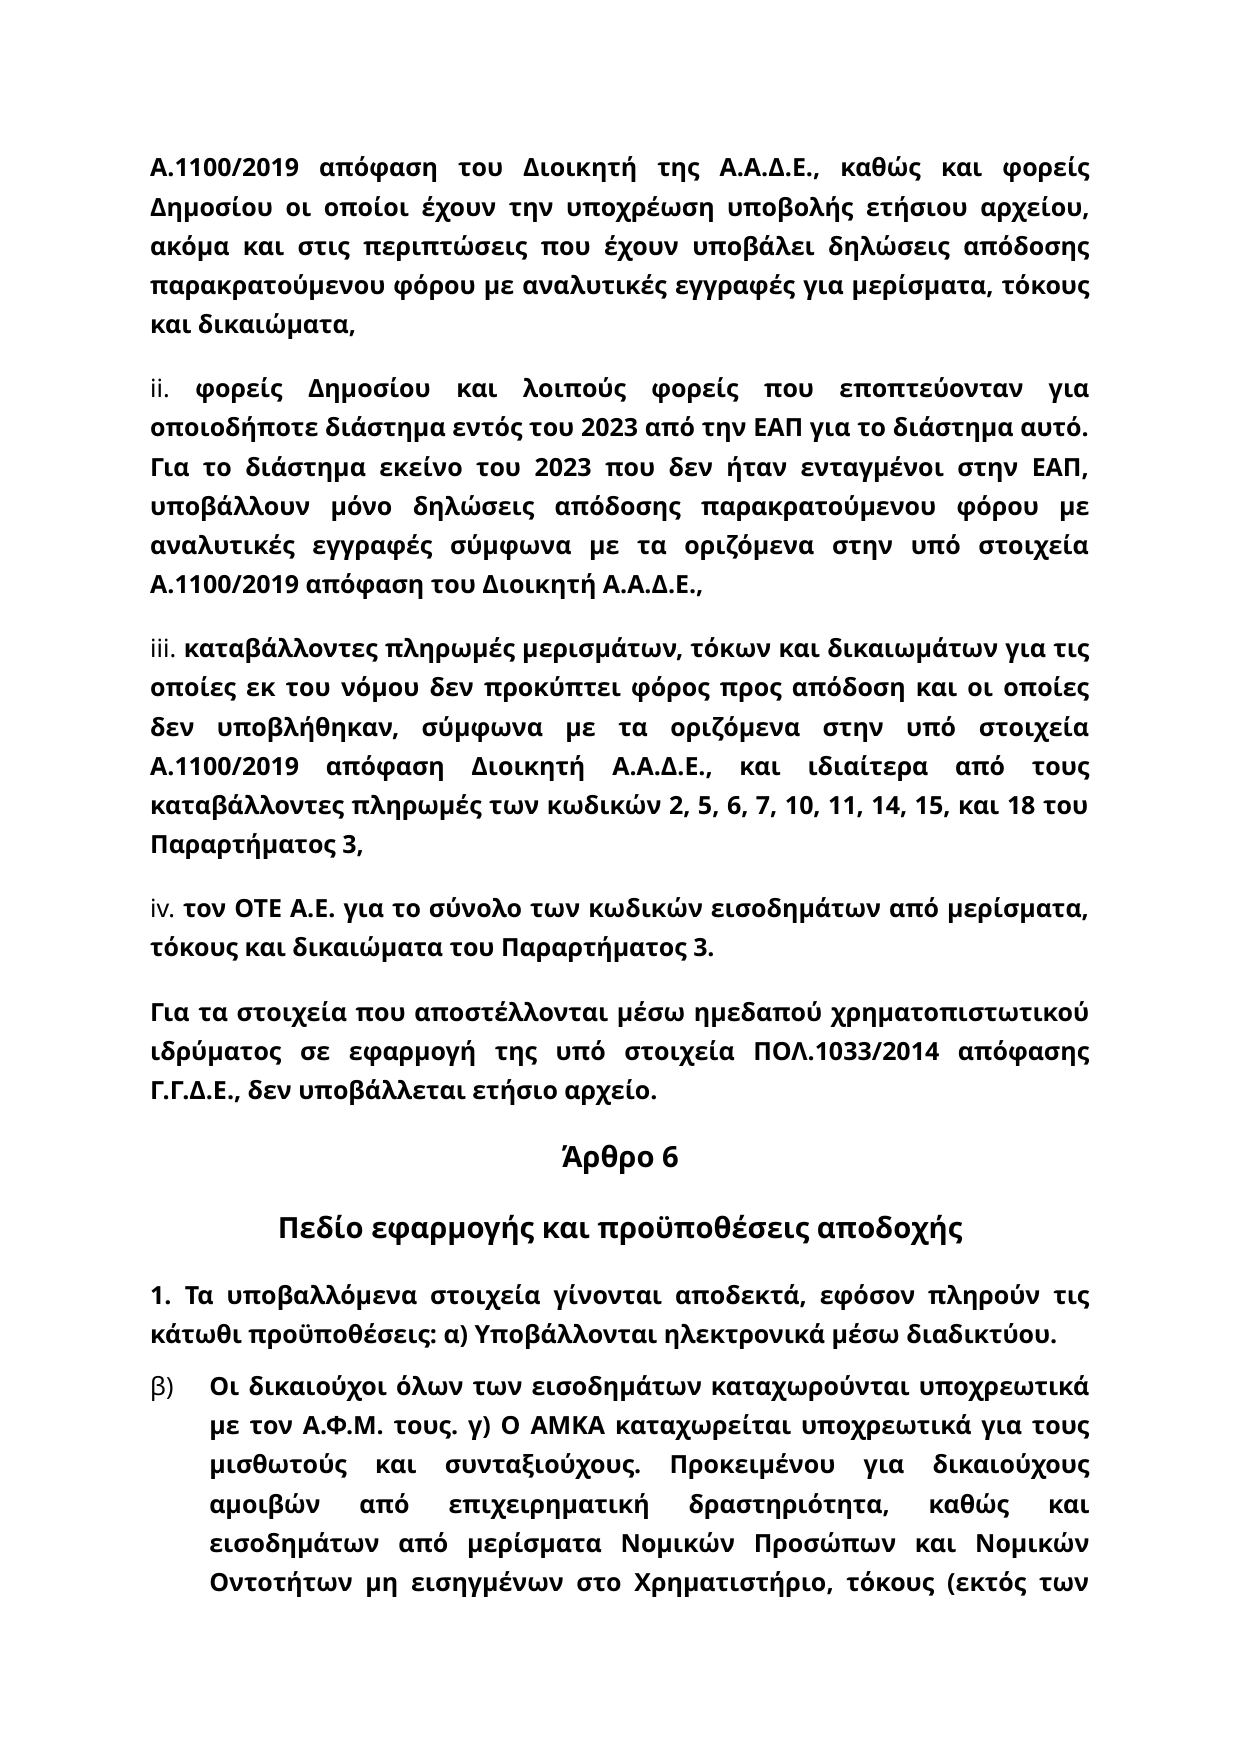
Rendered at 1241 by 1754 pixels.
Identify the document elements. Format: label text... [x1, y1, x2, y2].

list β) Οι δικαιούχοι όλων των εισοδημάτων καταχωρούνται υποχρεωτικά με τον Α.Φ.Μ. τους. γ) Ο ΑΜΚΑ καταχωρείται υποχρεωτικά για τους μισθωτούς και συνταξιούχους. Προκειμένου για δικαιούχους αμοιβών από επιχειρηματική δραστηριότητα, καθώς και εισοδημάτων από μερίσματα Νομικών Προσώπων και Νομικών Οντοτήτων μη εισηγμένων στο Χρηματιστήριο, τόκους (εκτός των [150, 1369, 1090, 1599]
text Α.1100/2019 απόφαση του Διοικητή της Α.Α.Δ.Ε., καθώς και φορείς Δημοσίου οι οποίοι έχουν την υποχρέωση υποβολής ετήσιου αρχείου, ακόμα και στις περιπτώσεις που έχουν υποβάλει δηλώσεις απόδοσης παρακρατούμενου φόρου με αναλυτικές εγγραφές για μερίσματα, τόκους και δικαιώματα, [150, 150, 1090, 341]
text iv. τον ΟΤΕ Α.Ε. για το σύνολο των κωδικών εισοδημάτων από μερίσματα, τόκους και δικαιώματα του Παραρτήματος 3. [150, 891, 1090, 964]
text ii. φορείς Δημοσίου και λοιπούς φορείς που εποπτεύονταν για οποιοδήποτε διάστημα εντός του 2023 από την ΕΑΠ για το διάστημα αυτό. Για το διάστημα εκείνο του 2023 που δεν ήταν ενταγμένοι στην ΕΑΠ, υποβάλλουν μόνο δηλώσεις απόδοσης παρακρατούμενου φόρου με αναλυτικές εγγραφές σύμφωνα με τα οριζόμενα στην υπό στοιχεία Α.1100/2019 απόφαση του Διοικητή Α.Α.Δ.Ε., [150, 371, 1090, 601]
text iii. καταβάλλοντες πληρωμές μερισμάτων, τόκων και δικαιωμάτων για τις οποίες εκ του νόμου δεν προκύπτει φόρος προς απόδοση και οι οποίες δεν υποβλήθηκαν, σύμφωνα με τα οριζόμενα στην υπό στοιχεία Α.1100/2019 απόφαση Διοικητή Α.Α.Δ.Ε., και ιδιαίτερα από τους καταβάλλοντες πληρωμές των κωδικών 2, 5, 6, 7, 10, 11, 14, 15, και 18 του Παραρτήματος 3, [150, 631, 1090, 861]
text 1. Τα υποβαλλόμενα στοιχεία γίνονται αποδεκτά, εφόσον πληρούν τις κάτωθι προϋποθέσεις: α) Υποβάλλονται ηλεκτρονικά μέσω διαδικτύου. [150, 1278, 1090, 1351]
text Για τα στοιχεία που αποστέλλονται μέσω ημεδαπού χρηματοπιστωτικού ιδρύματος σε εφαρμογή της υπό στοιχεία ΠΟΛ.1033/2014 απόφασης Γ.Γ.Δ.Ε., δεν υποβάλλεται ετήσιο αρχείο. [150, 994, 1090, 1107]
subtitle Πεδίο εφαρμογής και προϋποθέσεις αποδοχής [150, 1207, 1090, 1247]
subtitle Άρθρο 6 [150, 1137, 1090, 1176]
